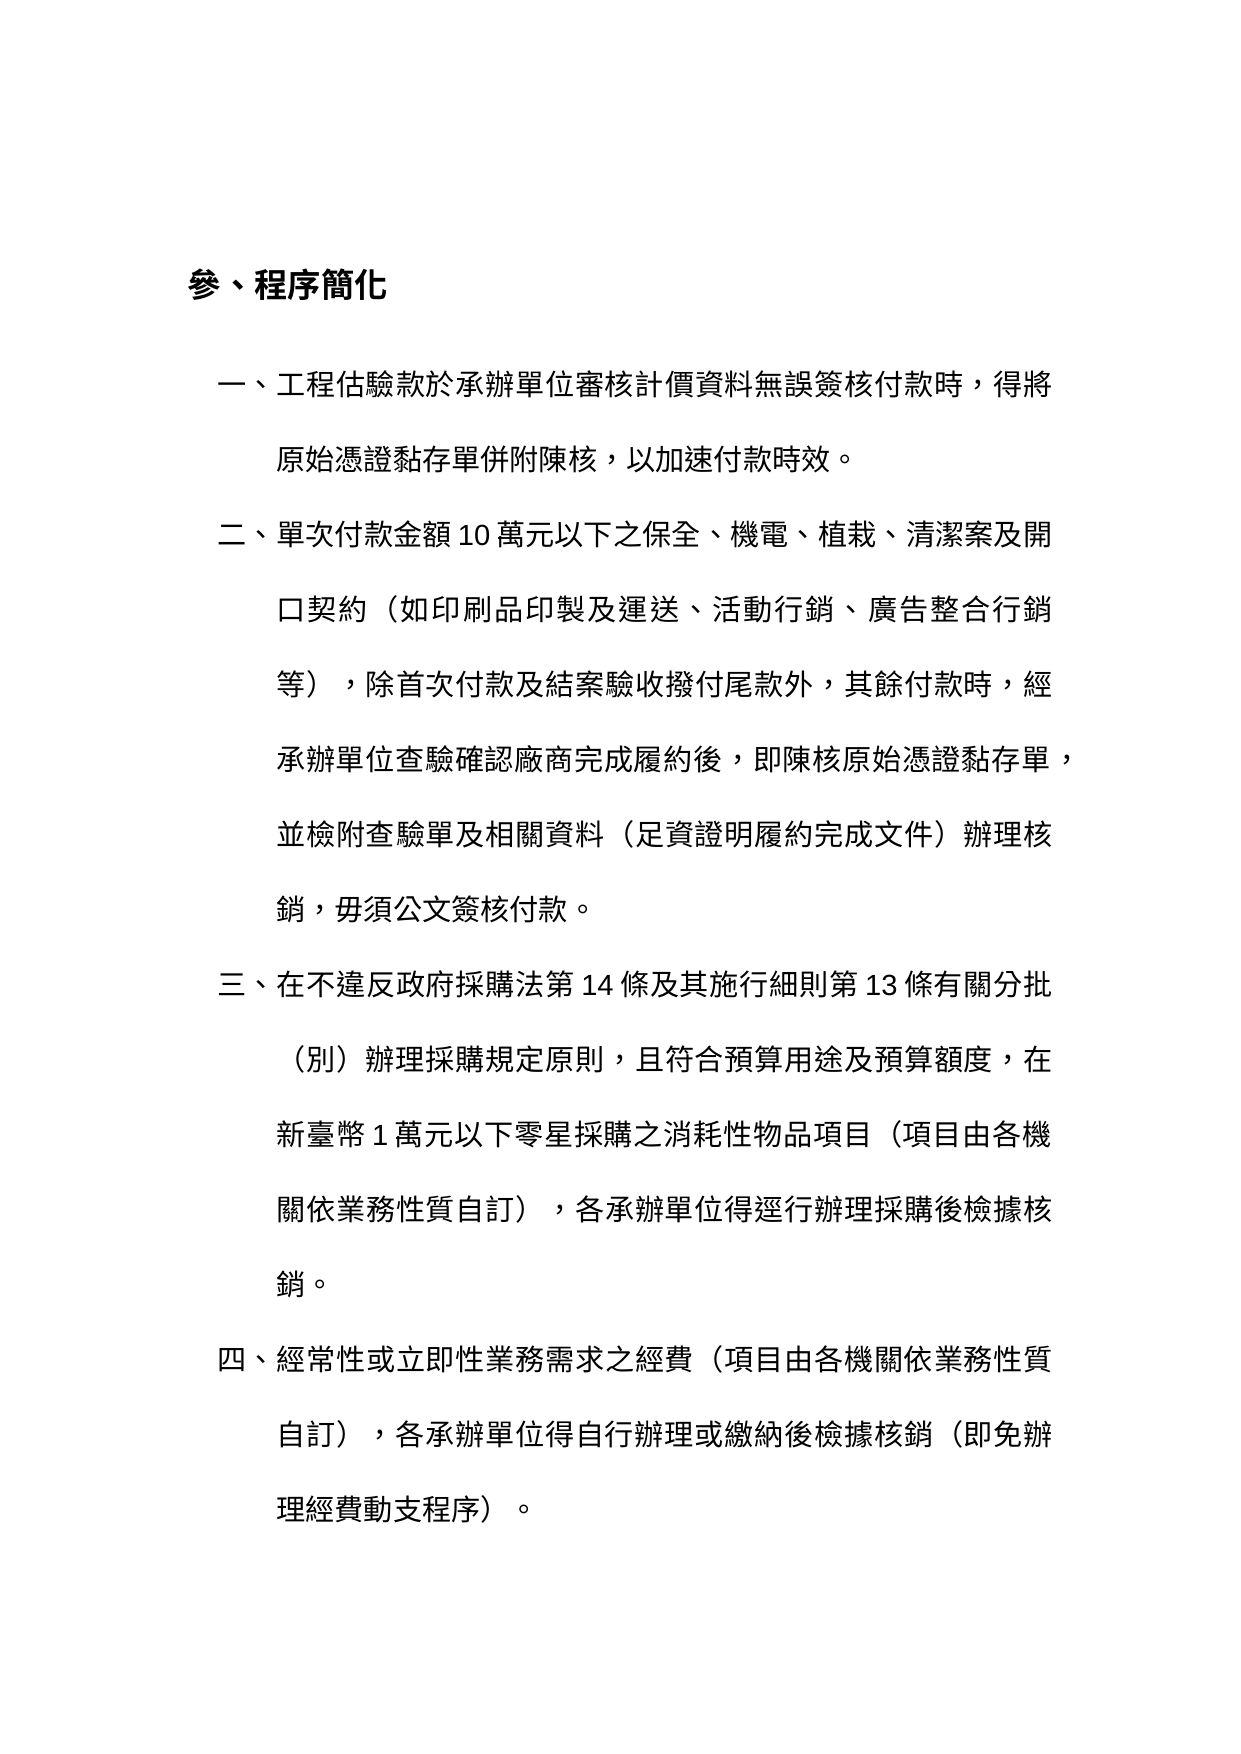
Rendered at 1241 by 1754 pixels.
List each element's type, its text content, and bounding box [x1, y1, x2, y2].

list 經常性或立即性業務需求之經費（項目由各機關依業務性質自訂），各承辦單位得自行辦理或繳納後檢據核銷（即免辦理經費動支程序）。 [217, 1320, 1053, 1545]
list 工程估驗款於承辦單位審核計價資料無誤簽核付款時，得將原始憑證黏存單併附陳核，以加速付款時效。 [217, 345, 1053, 495]
subtitle 參、程序簡化 [187, 245, 1053, 320]
list 在不違反政府採購法第14條及其施行細則第13條有關分批（別）辦理採購規定原則，且符合預算用途及預算額度，在新臺幣1萬元以下零星採購之消耗性物品項目（項目由各機關依業務性質自訂），各承辦單位得逕行辦理採購後檢據核銷。 [217, 945, 1053, 1320]
list 單次付款金額10萬元以下之保全、機電、植栽、清潔案及開口契約（如印刷品印製及運送、活動行銷、廣告整合行銷等），除首次付款及結案驗收撥付尾款外，其餘付款時，經承辦單位查驗確認廠商完成履約後，即陳核原始憑證黏存單，並檢附查驗單及相關資料（足資證明履約完成文件）辦理核銷，毋須公文簽核付款。 [217, 495, 1053, 945]
